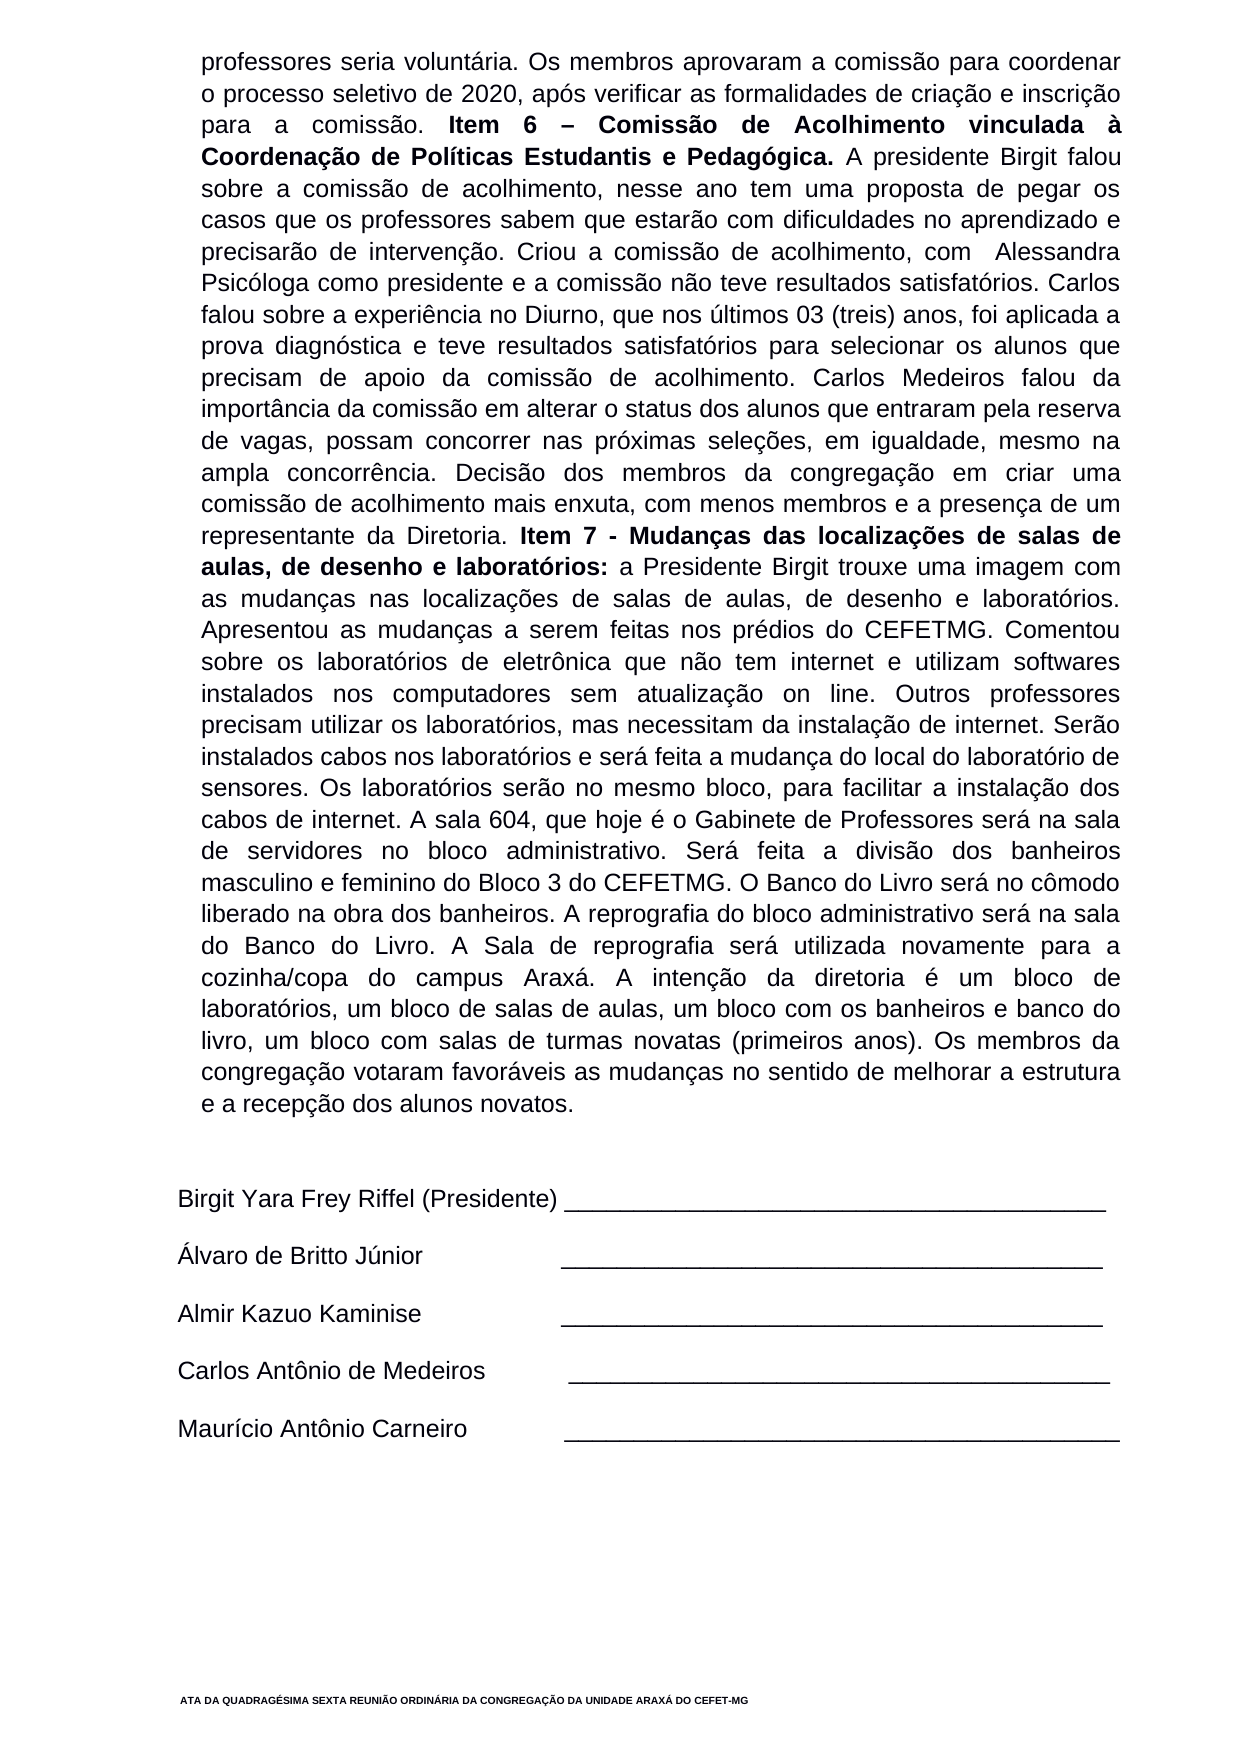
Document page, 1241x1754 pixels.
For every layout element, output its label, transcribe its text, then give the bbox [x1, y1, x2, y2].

text Maurício Antônio Carneiro ________________________________________ [177, 1413, 1122, 1442]
text Birgit Yara Frey Riffel (Presidente) _______________________________________ [177, 1183, 1122, 1212]
text Almir Kazuo Kaminise _______________________________________ [177, 1298, 1122, 1327]
text professores seria voluntária. Os membros aprovaram a comissão para coordenar o processo seletivo de 2020, após verificar as formalidades de criação e inscrição para a comissão. Item 6 – Comissão de Acolhimento vinculada à Coordenação de Políticas Estudantis e Pedagógica. A presidente Birgit falou sobre a comissão de acolhimento, nesse ano tem uma proposta de pegar os casos que os professores sabem que estarão com dificuldades no aprendizado e precisarão de intervenção. Criou a comissão de acolhimento, com Alessandra Psicóloga como presidente e a comissão não teve resultados satisfatórios. Carlos falou sobre a experiência no Diurno, que nos últimos 03 (treis) anos, foi aplicada a prova diagnóstica e teve resultados satisfatórios para selecionar os alunos que precisam de apoio da comissão de acolhimento. Carlos Medeiros falou da importância da comissão em alterar o status dos alunos que entraram pela reserva de vagas, possam concorrer nas próximas seleções, em igualdade, mesmo na ampla concorrência. Decisão dos membros da congregação em criar uma comissão de acolhimento mais enxuta, com menos membros e a presença de um representante da Diretoria. Item 7 - Mudanças das localizações de salas de aulas, de desenho e laboratórios: a Presidente Birgit trouxe uma imagem com as mudanças nas localizações de salas de aulas, de desenho e laboratórios. Apresentou as mudanças a serem feitas nos prédios do CEFETMG. Comentou sobre os laboratórios de eletrônica que não tem internet e utilizam softwares instalados nos computadores sem atualização on line. Outros professores precisam utilizar os laboratórios, mas necessitam da instalação de internet. Serão instalados cabos nos laboratórios e será feita a mudança do local do laboratório de sensores. Os laboratórios serão no mesmo bloco, para facilitar a instalação dos cabos de internet. A sala 604, que hoje é o Gabinete de Professores será na sala de servidores no bloco administrativo. Será feita a divisão dos banheiros masculino e feminino do Bloco 3 do CEFETMG. O Banco do Livro será no cômodo liberado na obra dos banheiros. A reprografia do bloco administrativo será na sala do Banco do Livro. A Sala de reprografia será utilizada novamente para a cozinha/copa do campus Araxá. A intenção da diretoria é um bloco de laboratórios, um bloco de salas de aulas, um bloco com os banheiros e banco do livro, um bloco com salas de turmas novatas (primeiros anos). Os membros da congregação votaram favoráveis as mudanças no sentido de melhorar a estrutura e a recepção dos alunos novatos. [201, 47, 1122, 1118]
text Álvaro de Britto Júnior _______________________________________ [177, 1241, 1122, 1270]
text Carlos Antônio de Medeiros _______________________________________ [177, 1356, 1122, 1385]
